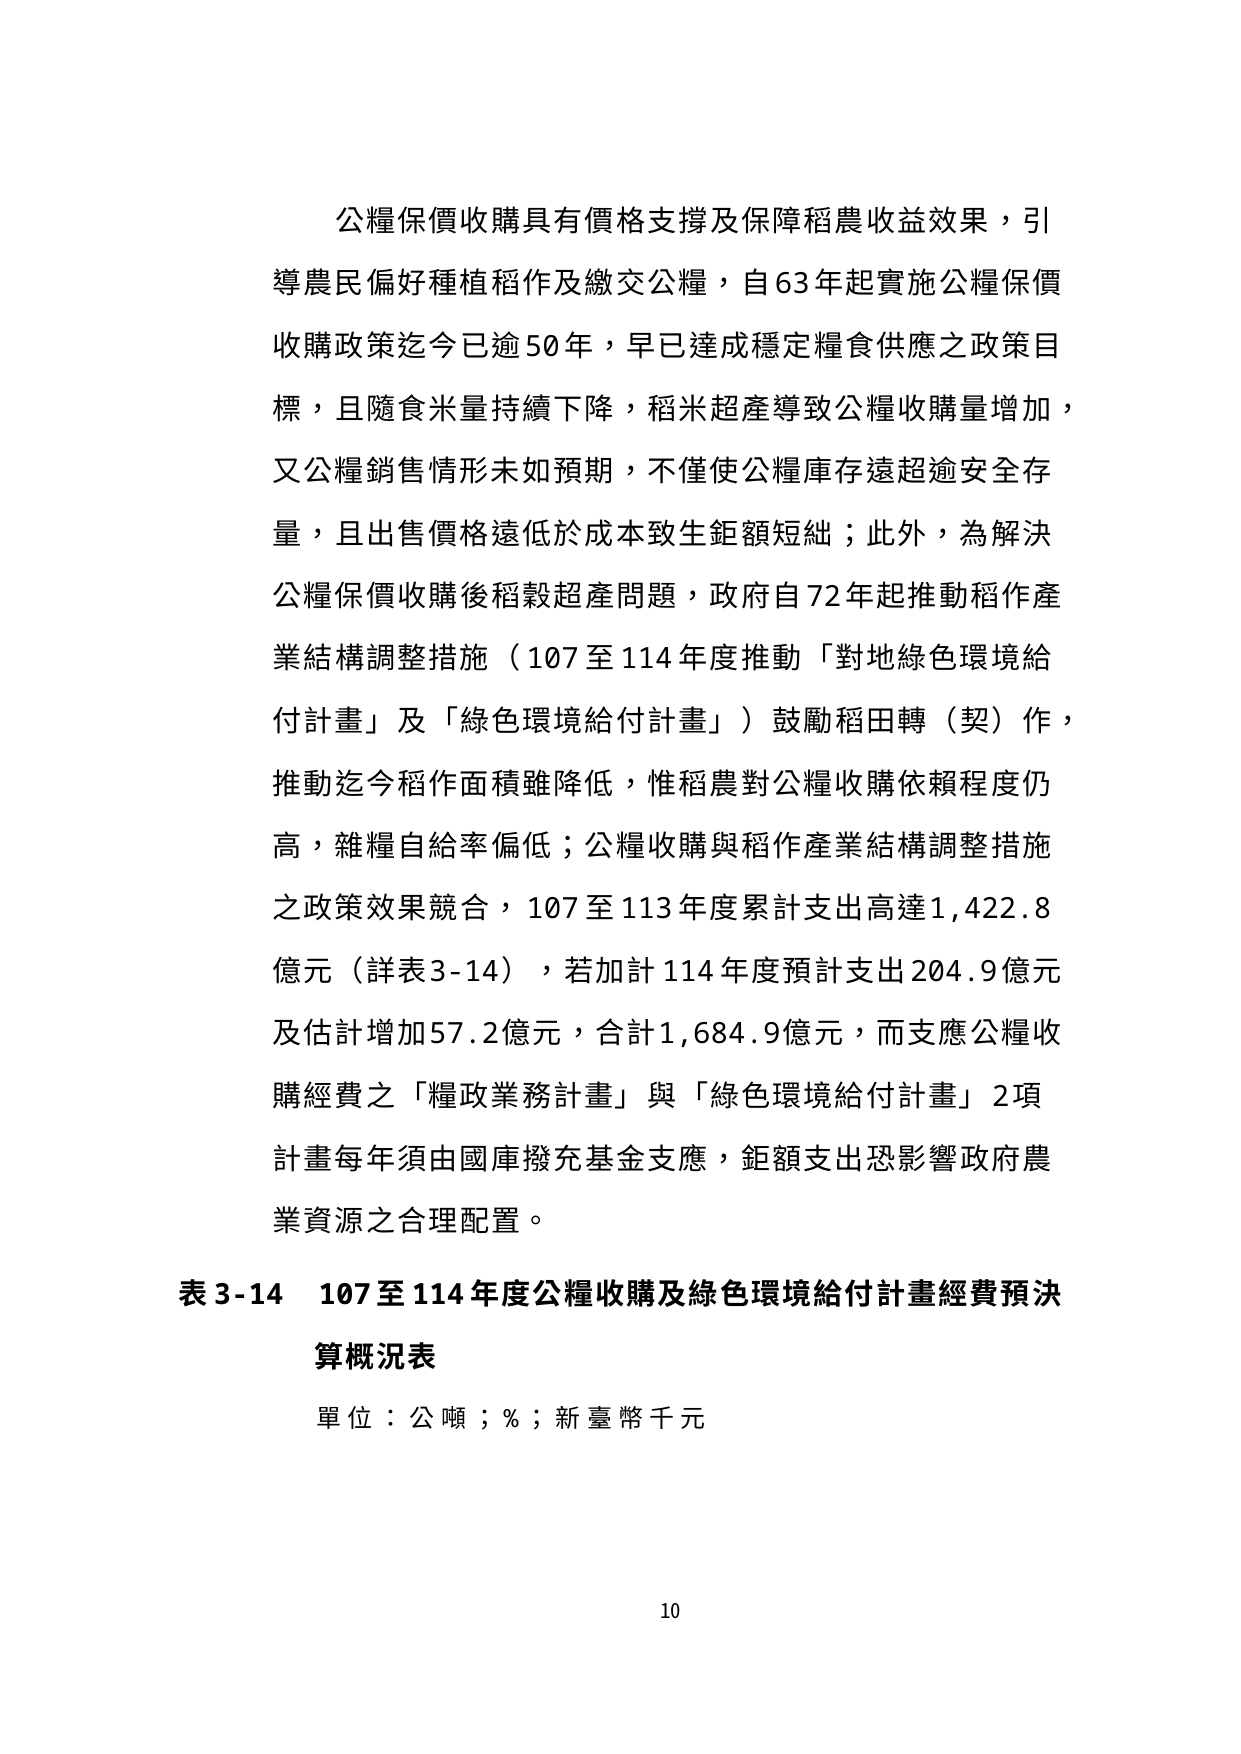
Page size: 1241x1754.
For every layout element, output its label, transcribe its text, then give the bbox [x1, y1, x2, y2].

text 公糧保價收購具有價格支撐及保障稻農收益效果，引導農民偏好種植稻作及繳交公糧，自63年起實施公糧保價收購政策迄今已逾50年，早已達成穩定糧食供應之政策目標，且隨食米量持續下降，稻米超產導致公糧收購量增加，又公糧銷售情形未如預期，不僅使公糧庫存遠超逾安全存量，且出售價格遠低於成本致生鉅額短絀；此外，為解決公糧保價收購後稻穀超產問題，政府自72年起推動稻作產業結構調整措施（107至114年度推動「對地綠色環境給付計畫」及「綠色環境給付計畫」）鼓勵稻田轉（契）作，推動迄今稻作面積雖降低，惟稻農對公糧收購依賴程度仍高，雜糧自給率偏低；公糧收購與稻作產業結構調整措施之政策效果競合，107至113年度累計支出高達1,422.8億元（詳表3-14），若加計114年度預計支出204.9億元及估計增加57.2億元，合計1,684.9億元，而支應公糧收購經費之「糧政業務計畫」與「綠色環境給付計畫」2項計畫每年須由國庫撥充基金支應，鉅額支出恐影響政府農業資源之合理配置。 [266, 177, 1063, 1240]
text 表3-14 107至114年度公糧收購及綠色環境給付計畫經費預決算概況表 單位：公噸；%；新臺幣千元 [177, 1250, 1063, 1438]
